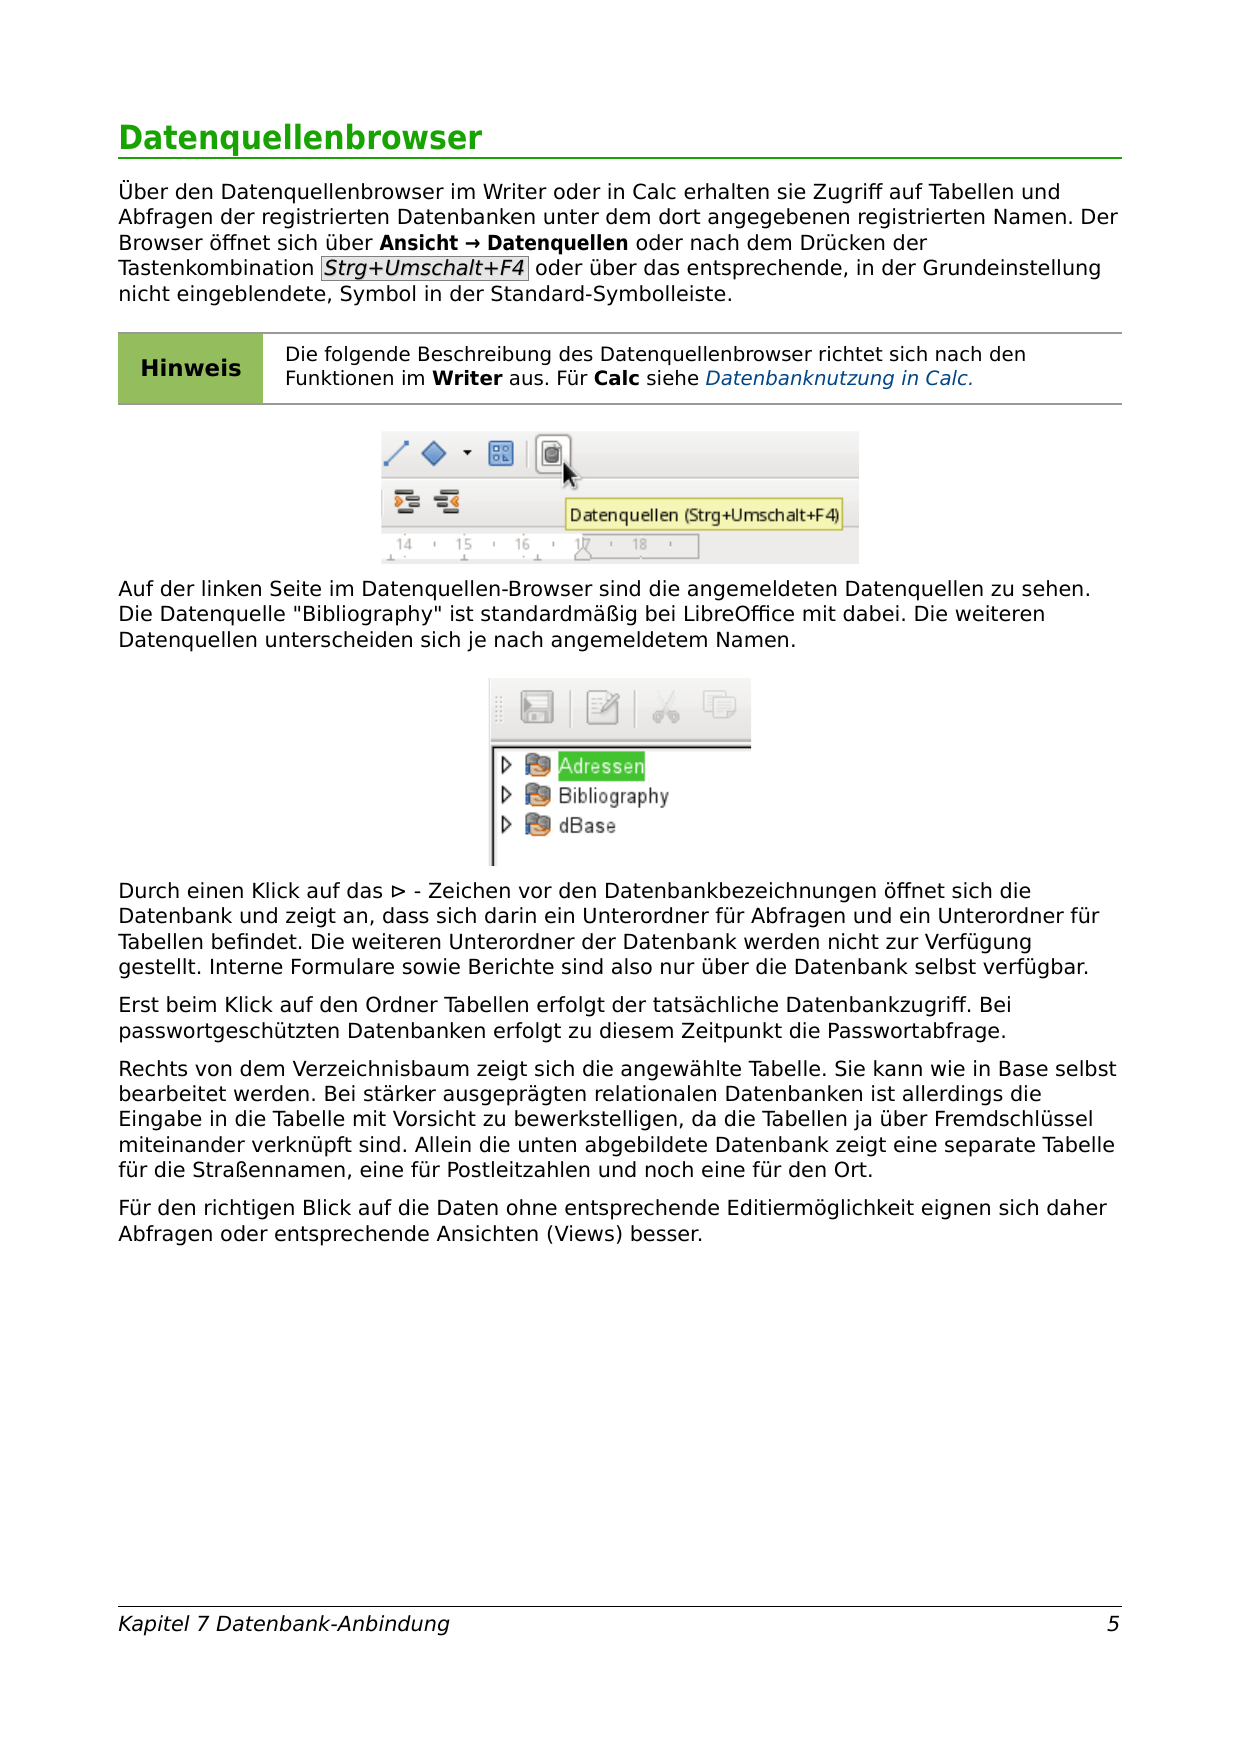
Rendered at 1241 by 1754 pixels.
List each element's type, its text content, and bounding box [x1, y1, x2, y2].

text Erst beim Klick auf den Ordner Tabellen erfolgt der tatsächliche Datenbankzugriff. Bei passwortgeschützten Datenbanken erfolgt zu diesem Zeitpunkt die Passwortabfrage. [118, 993, 1122, 1043]
text Über den Datenquellenbrowser im Writer oder in Calc erhalten sie Zugriff auf Tabellen und Abfragen der registrierten Datenbanken unter dem dort angegebenen registrierten Namen. Der Browser öffnet sich über Ansicht → Datenquellen oder nach dem Drücken der Tastenkombination Strg+Umschalt+F4 oder über das entsprechende, in der Grundeinstellung nicht eingeblendete, Symbol in der Standard-Symbolleiste. [118, 180, 1122, 306]
table_header Die folgende Beschreibung des Datenquellenbrowser richtet sich nach den Funktionen im Writer aus. Für Calc siehe Datenbanknutzung in Calc. [264, 334, 1122, 403]
text Für den richtigen Blick auf die Daten ohne entsprechende Editiermöglichkeit eignen sich daher Abfragen oder entsprechende Ansichten (Views) besser. [118, 1196, 1122, 1246]
picture [381, 430, 859, 564]
table_header Hinweis [118, 334, 263, 403]
picture [488, 678, 752, 866]
text Durch einen Klick auf das ⊳ - Zeichen vor den Datenbankbezeichnungen öffnet sich die Datenbank und zeigt an, dass sich darin ein Unterordner für Abfragen und ein Unterordner für Tabellen befindet. Die weiteren Unterordner der Datenbank werden nicht zur Verfügung gestellt. Interne Formulare sowie Berichte sind also nur über die Datenbank selbst verfügbar. [118, 879, 1122, 980]
text Rechts von dem Verzeichnisbaum zeigt sich die angewählte Tabelle. Sie kann wie in Base selbst bearbeitet werden. Bei stärker ausgeprägten relationalen Datenbanken ist allerdings die Eingabe in die Tabelle mit Vorsicht zu bewerkstelligen, da die Tabellen ja über Fremdschlüssel miteinander verknüpft sind. Allein die unten abgebildete Datenbank zeigt eine separate Tabelle für die Straßennamen, eine für Postleitzahlen und noch eine für den Ort. [118, 1057, 1122, 1183]
subtitle Datenquellenbrowser [118, 118, 1122, 157]
text Auf der linken Seite im Datenquellen-Browser sind die angemeldeten Datenquellen zu sehen. Die Datenquelle "Bibliography" ist standardmäßig bei LibreOffice mit dabei. Die weiteren Datenquellen unterscheiden sich je nach angemeldetem Namen. [118, 577, 1122, 652]
